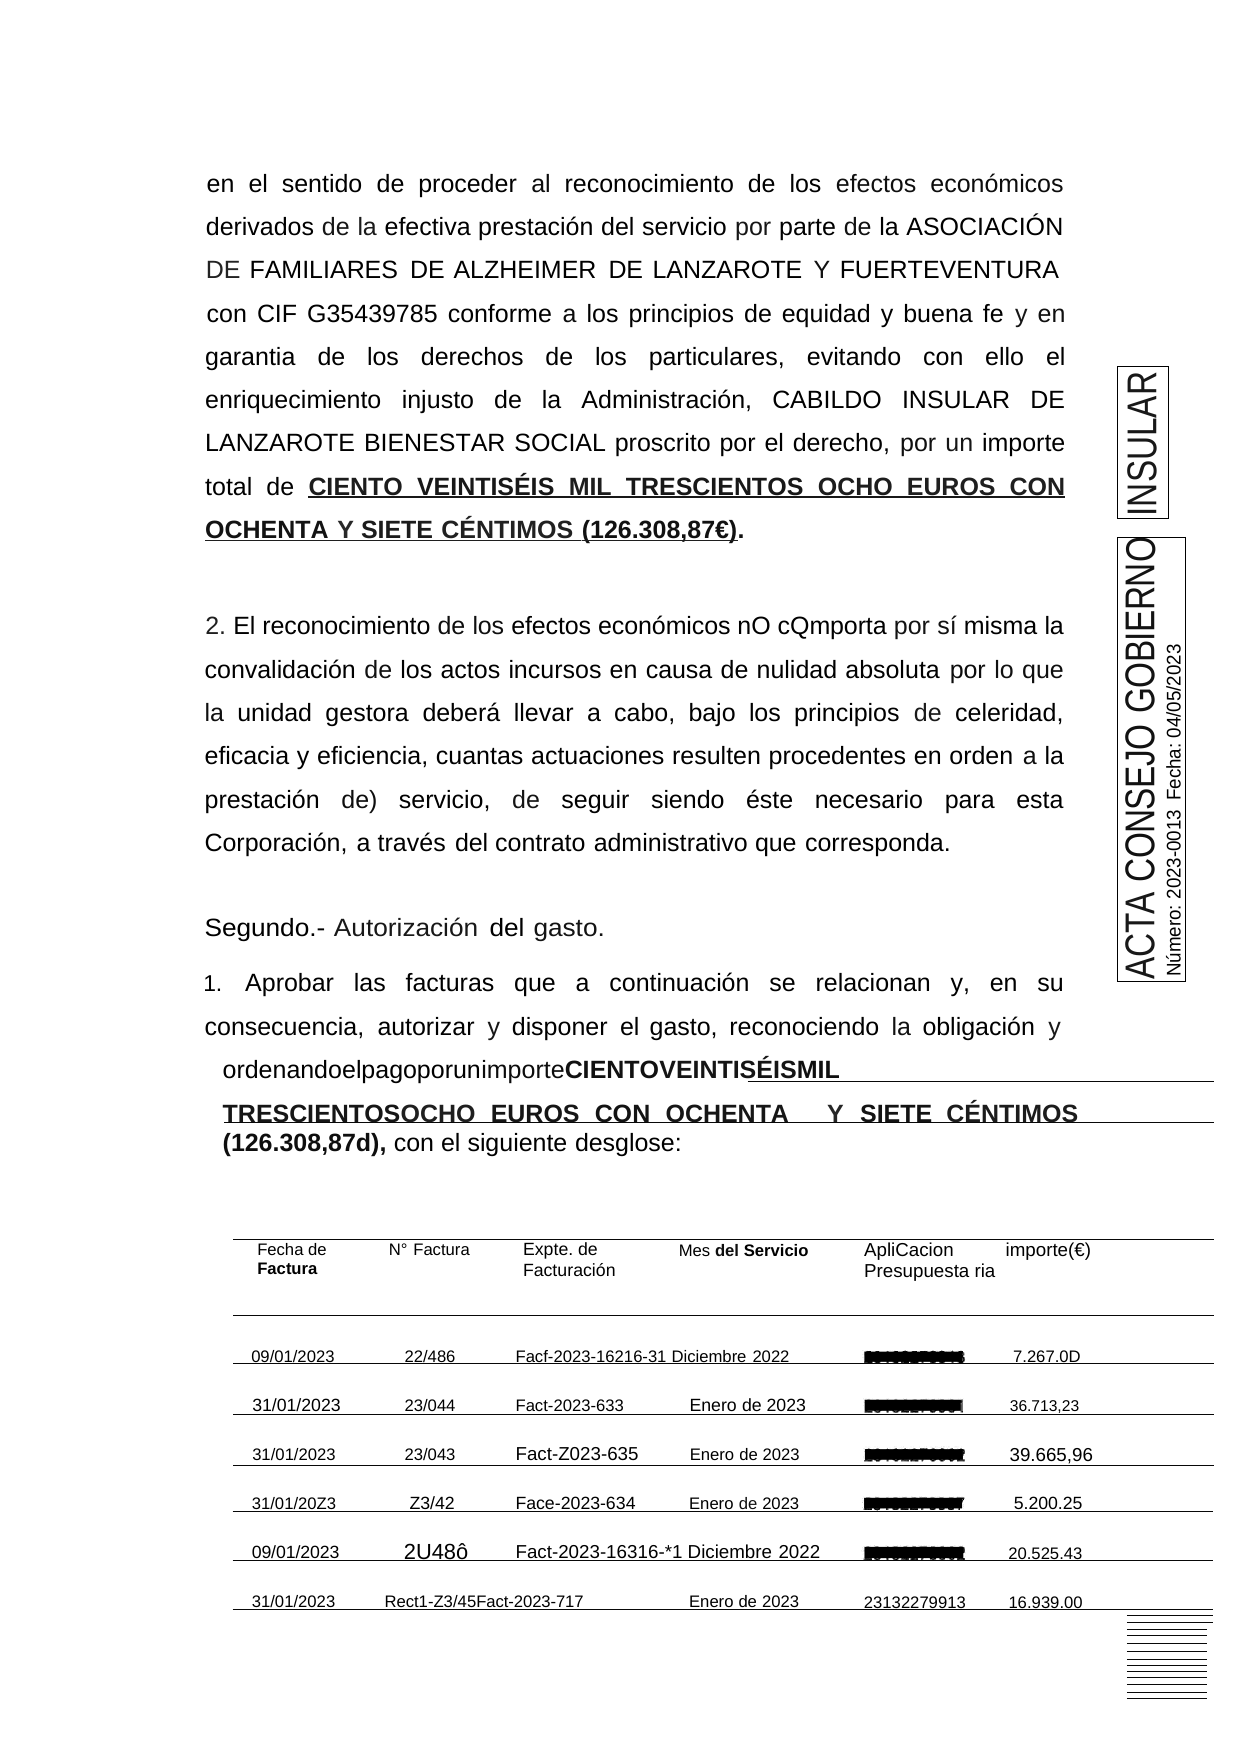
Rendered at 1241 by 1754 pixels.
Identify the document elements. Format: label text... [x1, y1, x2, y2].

text ACTA CONSEJO GOBIERNO [1118, 539, 1163, 981]
picture [861, 1545, 966, 1560]
text con CIF G35439785 conforme a los principios de equidad y buena fe y en garantia de los derechos de los particulares, evitando con ello el enriquecimiento injusto de la Administración, CABILDO INSULAR DE LANZAROTE BIENESTAR SOCIAL proscrito por el derecho, por un importe total de CIENTO VEINTISÉIS MIL TRESCIENTOS OCHO EUROS CON OCHENTA Y SIETE CÉNTIMOS (126.308,87€). [205, 299, 1065, 543]
text [1186, 913, 1223, 942]
text INSULAR [1118, 369, 1165, 518]
list Aprobar las facturas que a continuación se relacionan y, en su consecuencia, autorizar y disponer el gasto, reconociendo la obligación y [203, 968, 1064, 1041]
text en el sentido de proceder al reconocimiento de los efectos económicos derivados de la efectiva prestación del servicio por parte de la ASOCIACIÓN DE FAMILIARES DE ALZHEIMER DE LANZAROTE Y FUERTEVENTURA [206, 169, 1064, 284]
picture [862, 1496, 966, 1511]
text Segundo.- Autorización del gasto. [204, 913, 1117, 942]
text Número: 2023-0013 Fecha: 04/05/2023 [1164, 541, 1183, 981]
picture [863, 1398, 964, 1413]
text 2. El reconocimiento de los efectos económicos nO cQmporta por sí misma la convalidación de los actos incursos en causa de nulidad absoluta por lo que la unidad gestora deberá llevar a cabo, bajo los principios de celeridad, eficacia y eficiencia, cuantas actuaciones resulten procedentes en orden a la prestación de) servicio, de seguir siendo éste necesario para esta Corporación, a través del contrato administrativo que corresponda. [204, 611, 1064, 857]
picture [863, 1446, 965, 1462]
picture [862, 1350, 966, 1363]
